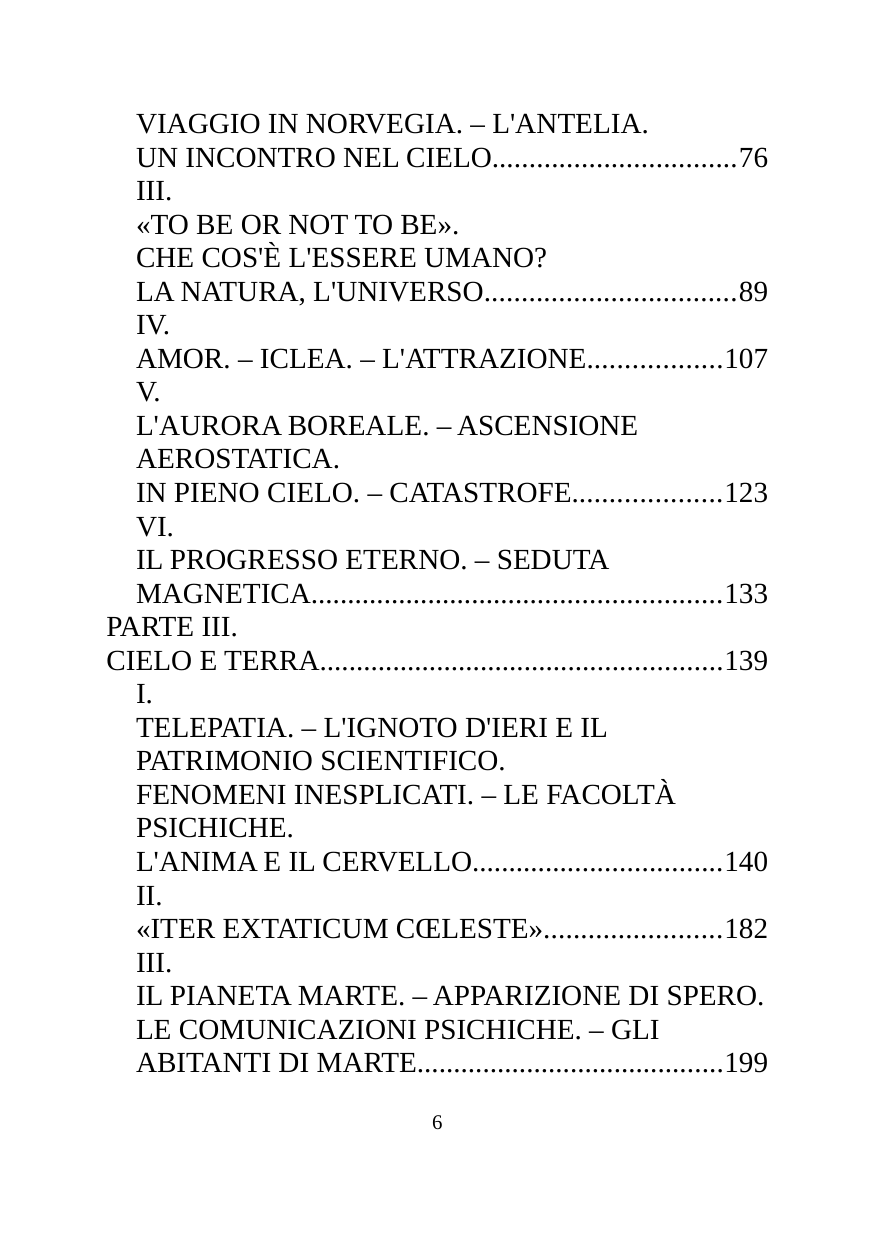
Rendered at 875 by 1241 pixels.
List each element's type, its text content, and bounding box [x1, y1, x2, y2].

text II. «ITER EXTATICUM CŒLESTE». 182 [136, 878, 768, 945]
text IV. AMOR. – ICLEA. – L'ATTRAZIONE. 107 [136, 307, 768, 374]
text III. «TO BE OR NOT TO BE». CHE COS'È L'ESSERE UMANO? LA NATURA, L'UNIVERSO 89 [136, 173, 768, 307]
text V. L'AURORA BOREALE. – ASCENSIONE AEROSTATICA. IN PIENO CIELO. – CATASTROFE. 123 [136, 374, 768, 509]
text II. L'APPARIZIONE. – VIAGGIO IN NORVEGIA. – L'ANTELIA. UN INCONTRO NEL CIELO. 76 [136, 106, 768, 173]
text III. IL PIANETA MARTE. – APPARIZIONE DI SPERO. LE COMUNICAZIONI PSICHICHE. – GLI ABITANTI DI MARTE. 199 [136, 945, 768, 1079]
text PARTE III. CIELO E TERRA 139 [106, 609, 768, 676]
text I. TELEPATIA. – L'IGNOTO D'IERI E IL PATRIMONIO SCIENTIFICO. FENOMENI INESPLICATI. – LE FACOLTÀ PSICHICHE. L'ANIMA E IL CERVELLO. 140 [136, 676, 768, 878]
text VI. IL PROGRESSO ETERNO. – SEDUTA MAGNETICA 133 [136, 509, 768, 609]
